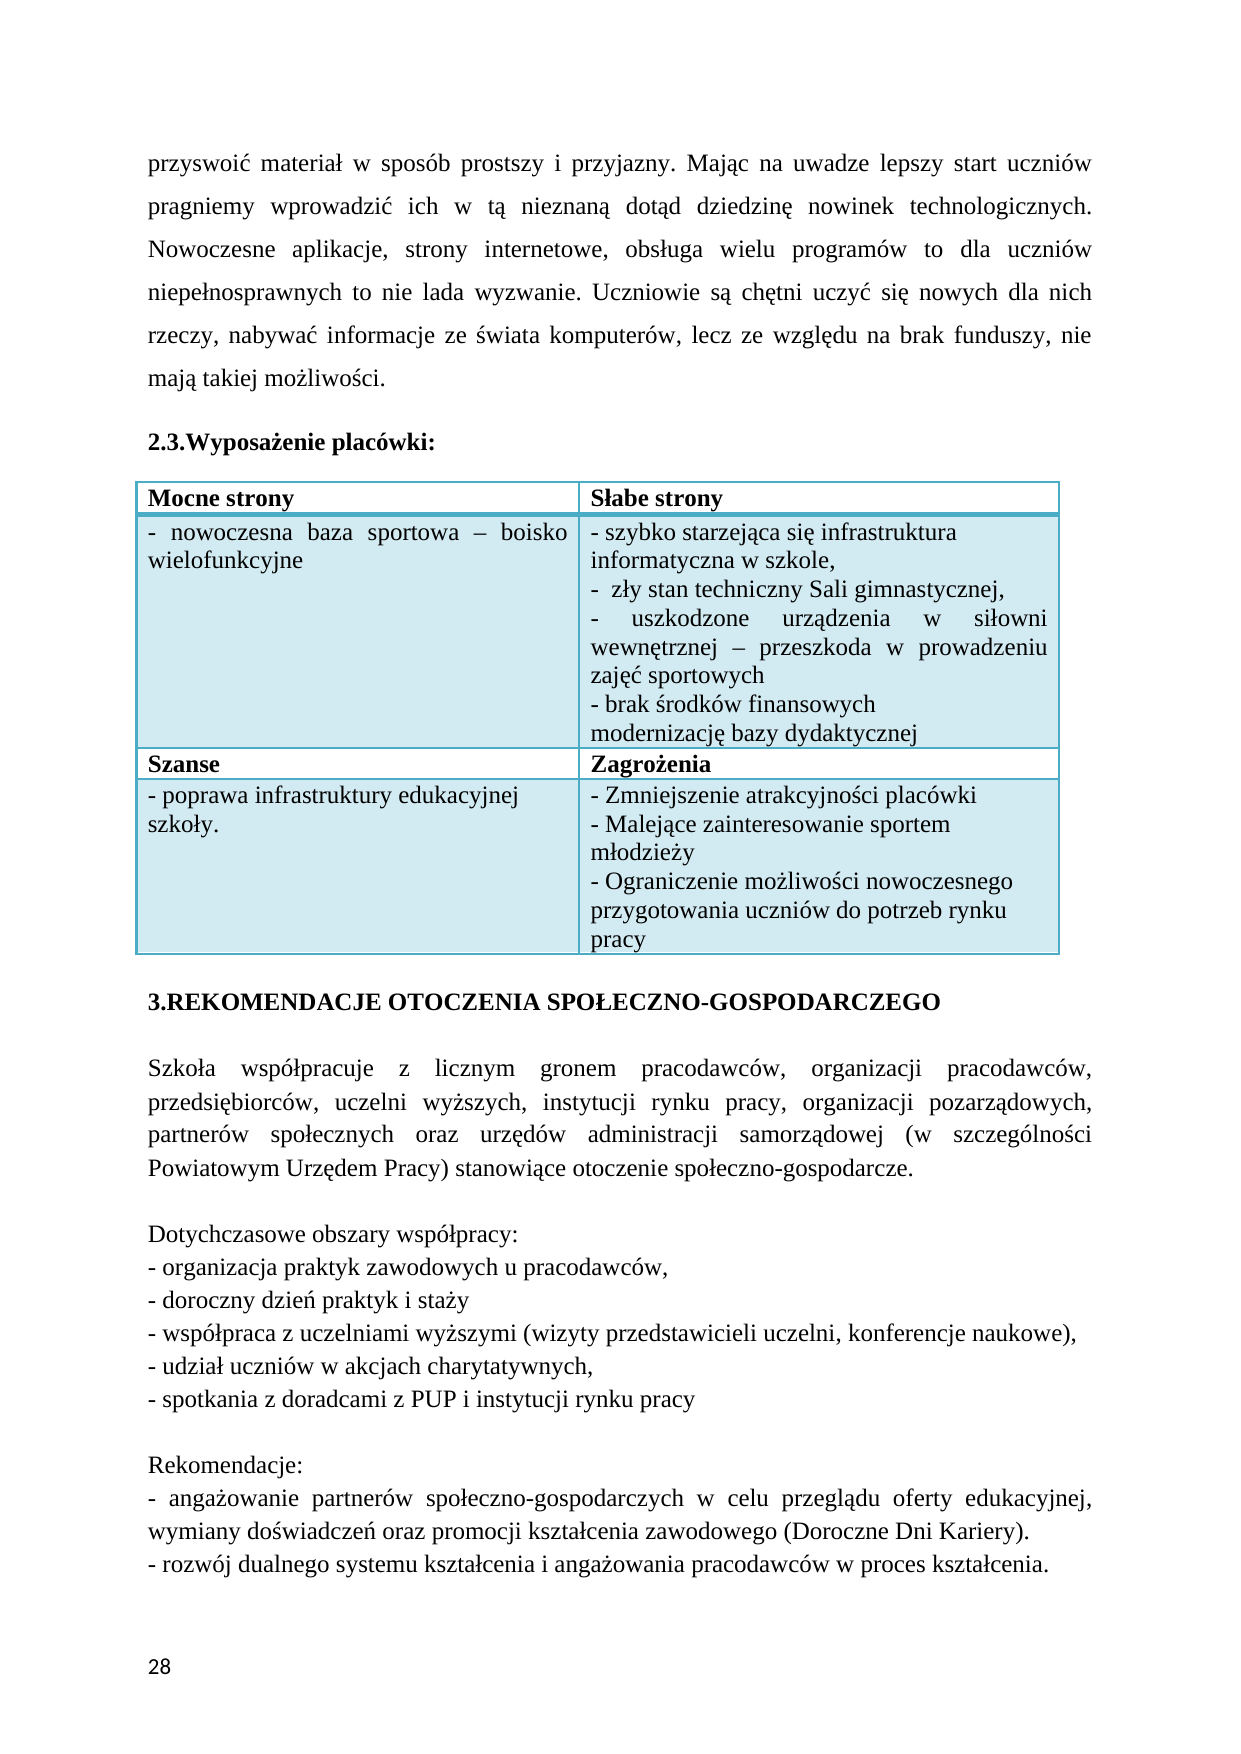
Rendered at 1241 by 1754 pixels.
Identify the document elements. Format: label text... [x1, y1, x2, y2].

table_cell - szybko starzejąca się infrastruktura informatyczna w szkole, - zły stan techniczny Sali gimnastycznej, - uszkodzone urządzenia w siłowni wewnętrznej – przeszkoda w prowadzeniu zajęć sportowych - brak środków finansowych modernizację bazy dydaktycznej [580, 517, 1058, 747]
text 3.REKOMENDACJE OTOCZENIA SPOŁECZNO-GOSPODARCZEGO [148, 987, 1093, 1016]
text przyswoić materiał w sposób prostszy i przyjazny. Mając na uwadze lepszy start uczniów pragniemy wprowadzić ich w tą nieznaną dotąd dziedzinę nowinek technologicznych. Nowoczesne aplikacje, strony internetowe, obsługa wielu programów to dla uczniów niepełnosprawnych to nie lada wyzwanie. Uczniowie są chętni uczyć się nowych dla nich rzeczy, nabywać informacje ze świata komputerów, lecz ze względu na brak funduszy, nie mają takiej możliwości. [148, 148, 1093, 392]
table_cell - Zmniejszenie atrakcyjności placówki - Malejące zainteresowanie sportem młodzieży - Ograniczenie możliwości nowoczesnego przygotowania uczniów do potrzeb rynku pracy [580, 780, 1058, 952]
table_cell Zagrożenia [580, 749, 1058, 778]
text Szkoła współpracuje z licznym gronem pracodawców, organizacji pracodawców, przedsiębiorców, uczelni wyższych, instytucji rynku pracy, organizacji pozarządowych, partnerów społecznych oraz urzędów administracji samorządowej (w szczególności Powiatowym Urzędem Pracy) stanowiące otoczenie społeczno-gospodarcze. [148, 1053, 1093, 1181]
text - współpraca z uczelniami wyższymi (wizyty przedstawicieli uczelni, konferencje naukowe), [148, 1318, 1093, 1346]
table_cell Szanse [138, 749, 578, 778]
text - rozwój dualnego systemu kształcenia i angażowania pracodawców w proces kształcenia. [148, 1549, 1093, 1578]
text Dotychczasowe obszary współpracy: [148, 1219, 1093, 1247]
text - organizacja praktyk zawodowych u pracodawców, [148, 1252, 1093, 1280]
text - angażowanie partnerów społeczno-gospodarczych w celu przeglądu oferty edukacyjnej, wymiany doświadczeń oraz promocji kształcenia zawodowego (Doroczne Dni Kariery). [148, 1483, 1093, 1544]
text - spotkania z doradcami z PUP i instytucji rynku pracy [148, 1384, 1093, 1412]
table_header Słabe strony [580, 483, 1058, 512]
text - udział uczniów w akcjach charytatywnych, [148, 1351, 1093, 1379]
text 2.3.Wyposażenie placówki: [148, 427, 1093, 456]
table_cell - nowoczesna baza sportowa – boisko wielofunkcyjne [138, 517, 578, 747]
table_header Mocne strony [138, 483, 578, 512]
text Rekomendacje: [148, 1450, 1093, 1478]
table_cell - poprawa infrastruktury edukacyjnej szkoły. [138, 780, 578, 952]
text - doroczny dzień praktyk i staży [148, 1285, 1093, 1313]
